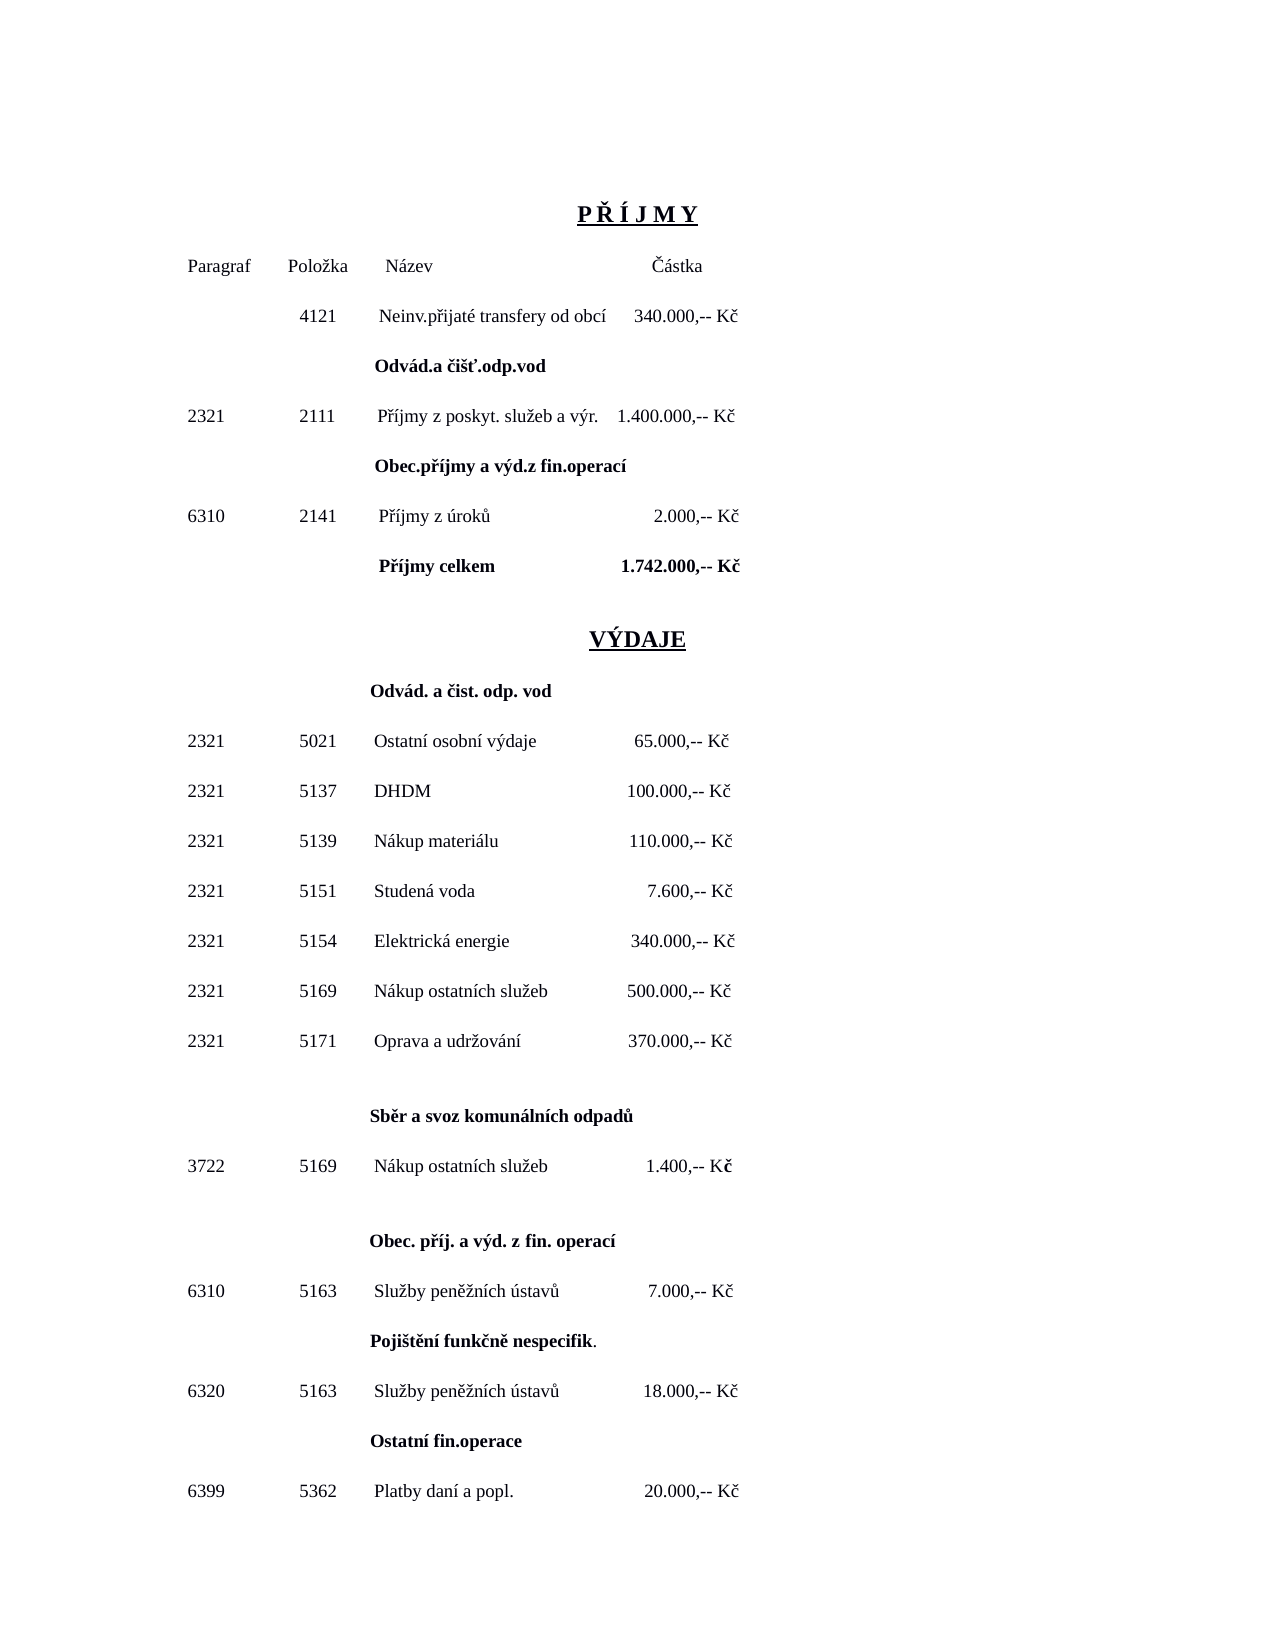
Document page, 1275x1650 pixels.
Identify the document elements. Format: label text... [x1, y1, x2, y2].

text 4121 Neinv.přijaté transfery od obcí 340.000,-- Kč [187, 300, 1087, 325]
text 2321 5171 Oprava a udržování 370.000,-- Kč [187, 1025, 1087, 1050]
text P Ř Í J M Y [187, 200, 1087, 225]
text 2321 5021 Ostatní osobní výdaje 65.000,-- Kč [187, 725, 1087, 750]
text Ostatní fin.operace [187, 1425, 1087, 1450]
text Odvád.a čišť.odp.vod [187, 350, 1087, 375]
text 2321 5169 Nákup ostatních služeb 500.000,-- Kč [187, 975, 1087, 1000]
text Paragraf Položka Název Částka [187, 250, 1087, 275]
text 6310 5163 Služby peněžních ústavů 7.000,-- Kč [187, 1275, 1087, 1300]
text 2321 5154 Elektrická energie 340.000,-- Kč [187, 925, 1087, 950]
text Sběr a svoz komunálních odpadů [187, 1100, 1087, 1125]
text 2321 2111 Příjmy z poskyt. služeb a výr. 1.400.000,-- Kč [187, 400, 1087, 425]
text 6320 5163 Služby peněžních ústavů 18.000,-- Kč [187, 1375, 1087, 1400]
text 2321 5151 Studená voda 7.600,-- Kč [187, 875, 1087, 900]
text 6399 5362 Platby daní a popl. 20.000,-- Kč [187, 1475, 1087, 1500]
text Obec. příj. a výd. z fin. operací [187, 1225, 1087, 1250]
text Odvád. a čist. odp. vod [187, 675, 1087, 700]
text Pojištění funkčně nespecifik. [187, 1325, 1087, 1350]
text 6310 2141 Příjmy z úroků 2.000,-- Kč [187, 500, 1087, 525]
text 2321 5139 Nákup materiálu 110.000,-- Kč [187, 825, 1087, 850]
text 2321 5137 DHDM 100.000,-- Kč [187, 775, 1087, 800]
text Obec.příjmy a výd.z fin.operací [187, 450, 1087, 475]
text Příjmy celkem 1.742.000,-- Kč [187, 550, 1087, 575]
text VÝDAJE [187, 575, 1087, 650]
text 3722 5169 Nákup ostatních služeb 1.400,-- Kč [187, 1150, 1087, 1175]
